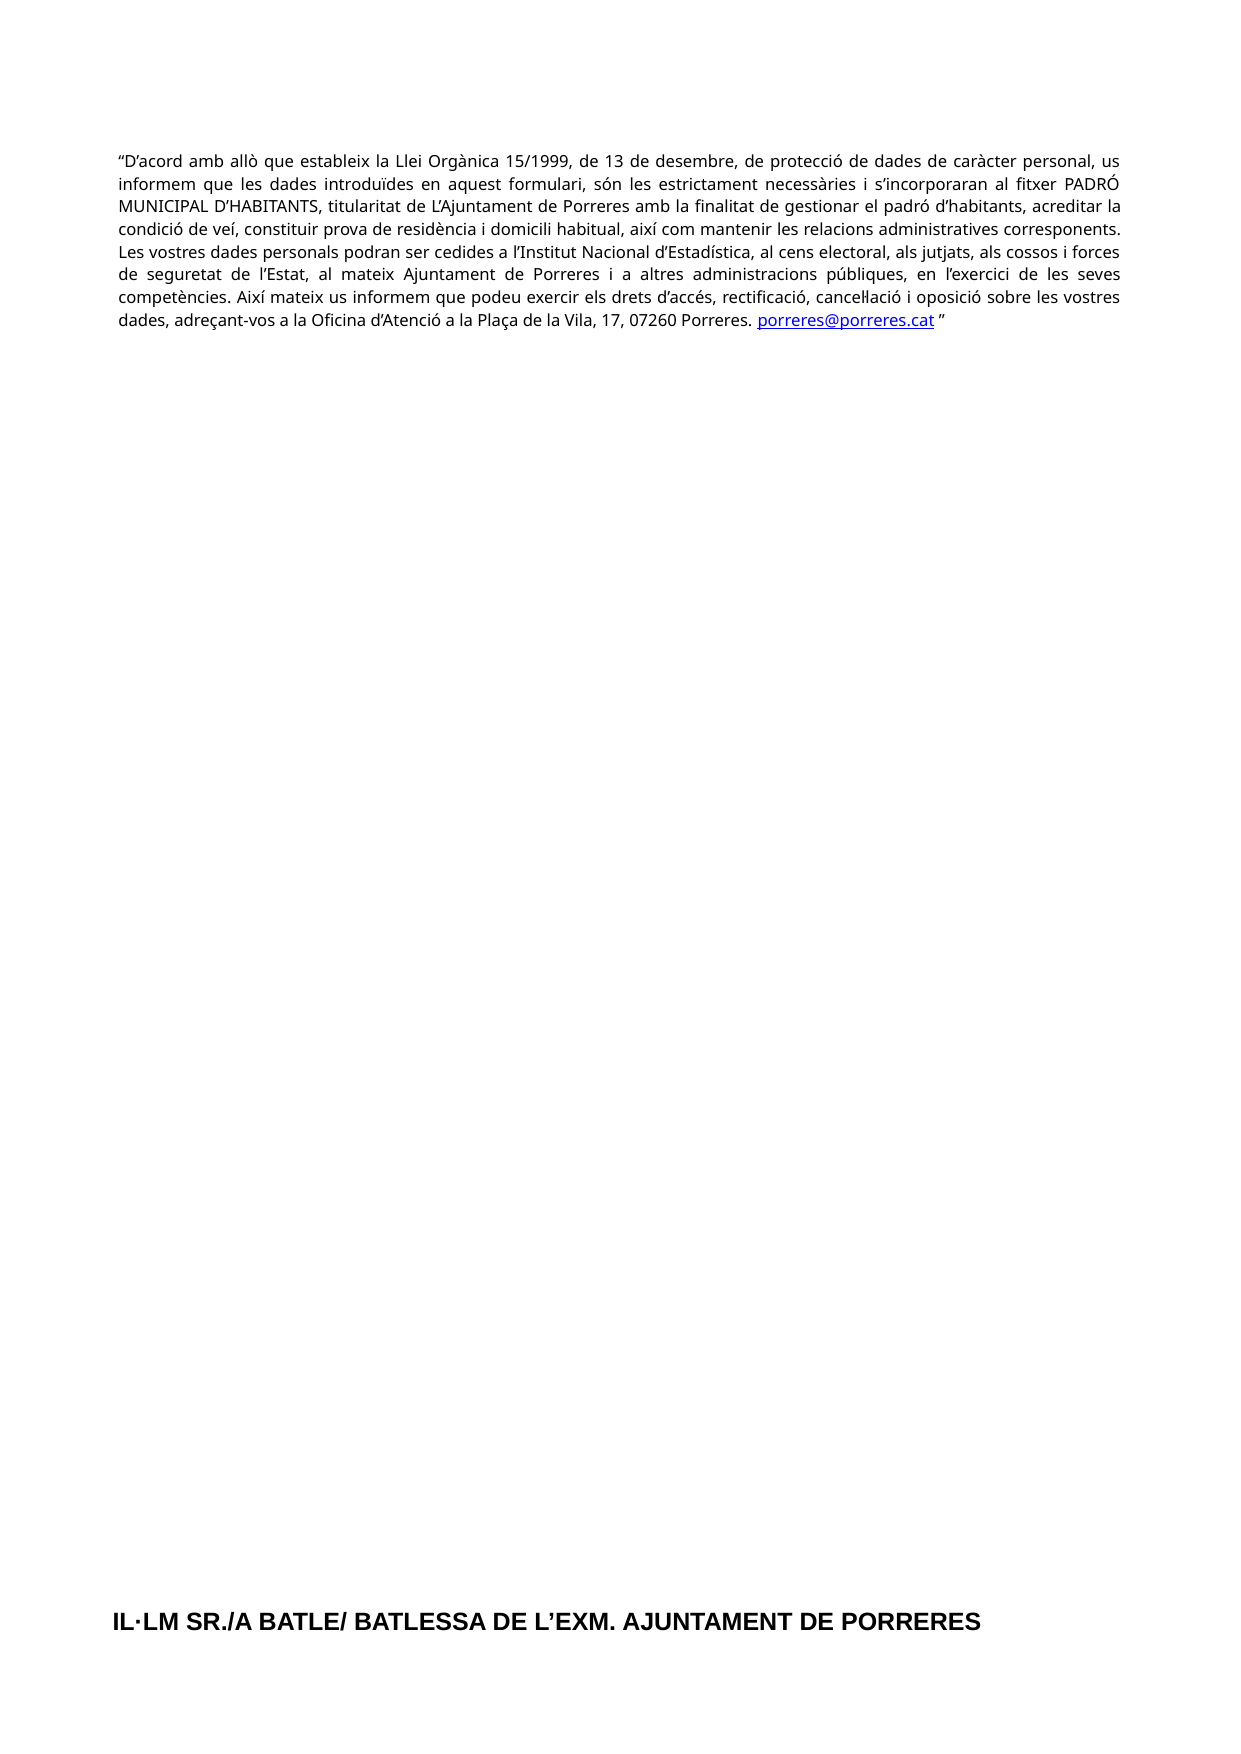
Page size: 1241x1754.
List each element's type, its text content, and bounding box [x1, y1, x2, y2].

text “D’acord amb allò que estableix la Llei Orgànica 15/1999, de 13 de desembre, de protecció de dades de caràcter personal, us informem que les dades introduïdes en aquest formulari, són les estrictament necessàries i s’incorporaran al fitxer PADRÓ MUNICIPAL D’HABITANTS, titularitat de L’Ajuntament de Porreres amb la finalitat de gestionar el padró d’habitants, acreditar la condició de veí, constituir prova de residència i domicili habitual, així com mantenir les relacions administratives corresponents. Les vostres dades personals podran ser cedides a l’Institut Nacional d’Estadística, al cens electoral, als jutjats, als cossos i forces de seguretat de l’Estat, al mateix Ajuntament de Porreres i a altres administracions públiques, en l’exercici de les seves competències. Així mateix us informem que podeu exercir els drets d’accés, rectificació, cancel·lació i oposició sobre les vostres dades, adreçant-vos a la Oficina d’Atenció a la Plaça de la Vila, 17, 07260 Porreres. porreres@porreres.cat ” [118, 149, 1122, 331]
